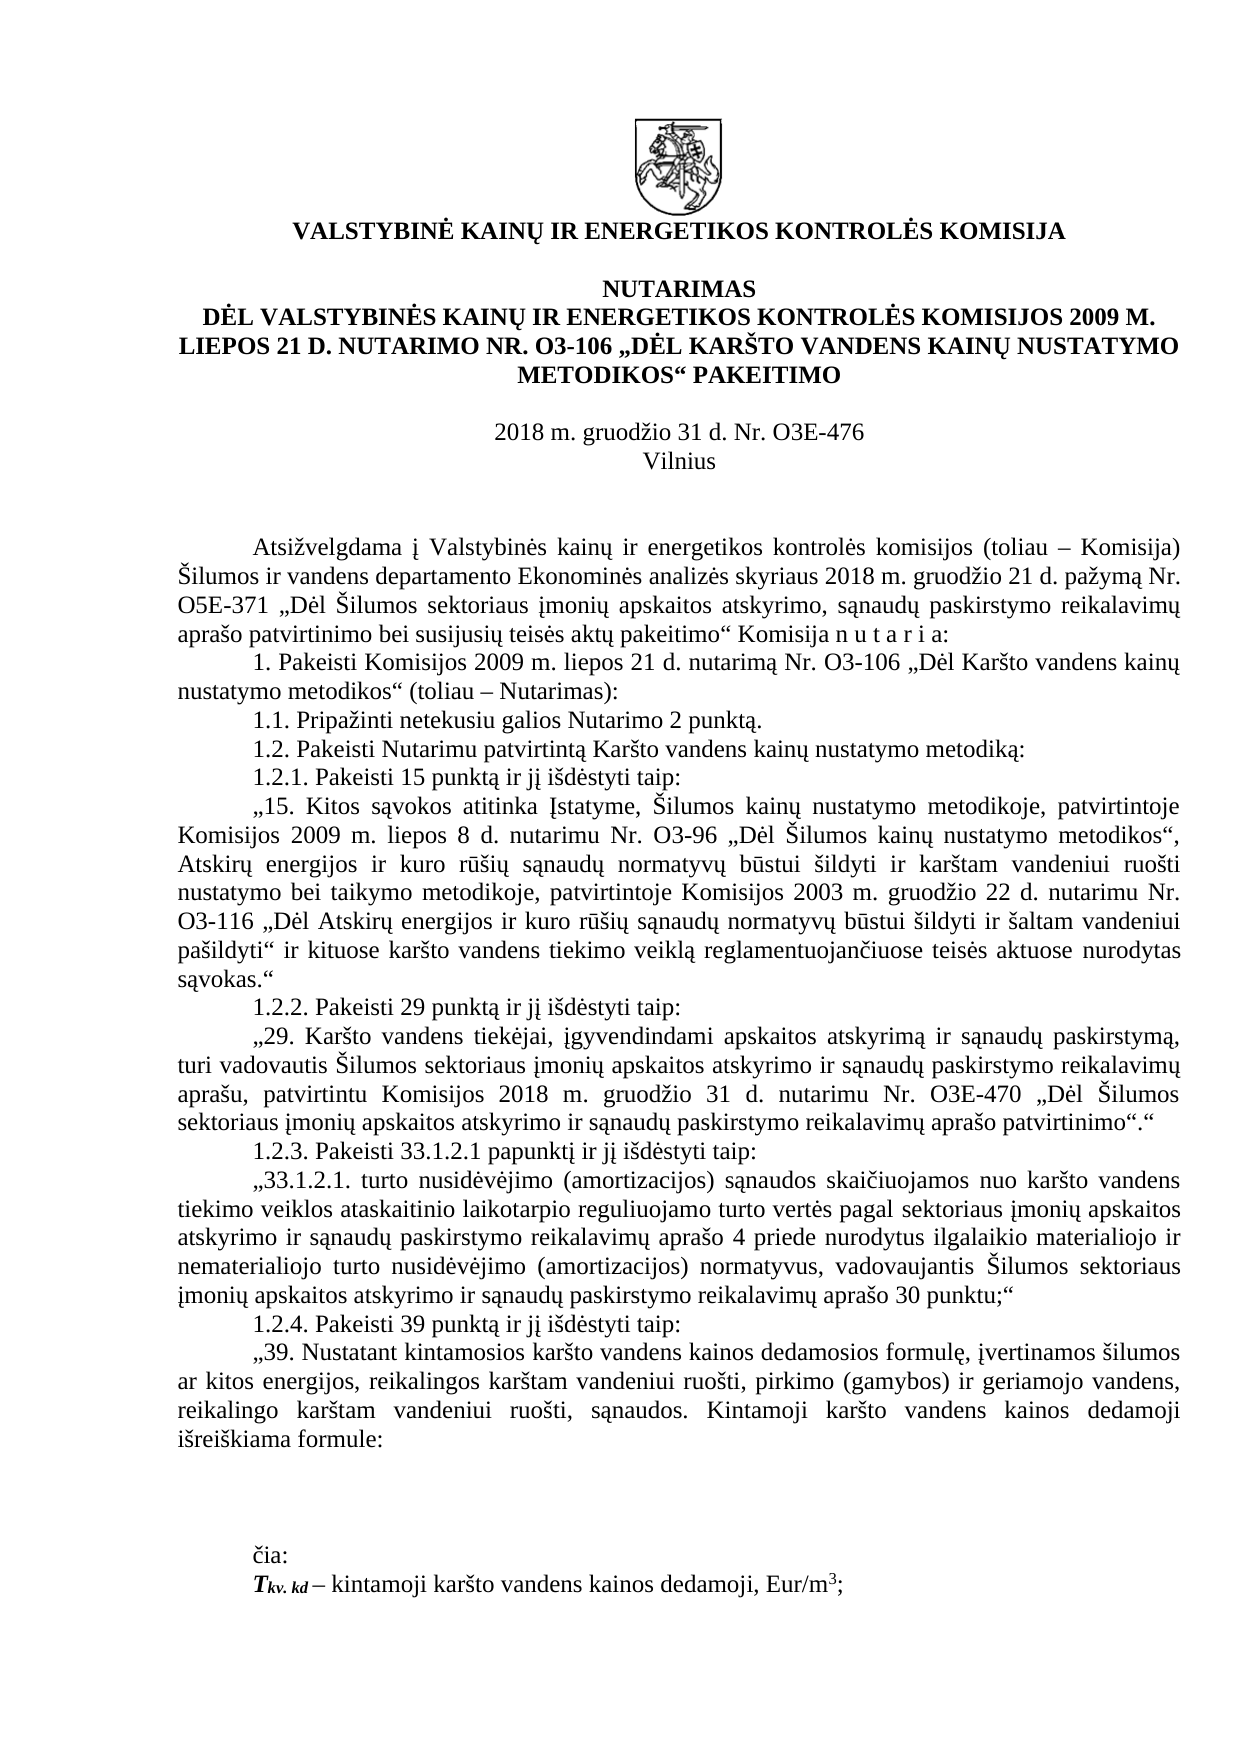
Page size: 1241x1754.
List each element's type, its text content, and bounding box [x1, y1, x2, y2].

text 2018 m. gruodžio 31 d. Nr. O3E-476 [177, 417, 1181, 446]
text 1.2.4. Pakeisti 39 punktą ir jį išdėstyti taip: [177, 1309, 1181, 1337]
text 1.2.3. Pakeisti 33.1.2.1 papunktį ir jį išdėstyti taip: [177, 1136, 1181, 1165]
text čia: [177, 1540, 1181, 1569]
text 1.2. Pakeisti Nutarimu patvirtintą Karšto vandens kainų nustatymo metodiką: [177, 734, 1181, 762]
text DĖL VALSTYBINĖS KAINŲ IR ENERGETIKOS KONTROLĖS KOMISIJOS 2009 M. [177, 302, 1181, 331]
text „15. Kitos sąvokos atitinka Įstatyme, Šilumos kainų nustatymo metodikoje, patvirtintoje Komisijos 2009 m. liepos 8 d. nutarimu Nr. O3-96 „Dėl Šilumos kainų nustatymo metodikos“, Atskirų energijos ir kuro rūšių sąnaudų normatyvų būstui šildyti ir karštam vandeniui ruošti nustatymo bei taikymo metodikoje, patvirtintoje Komisijos 2003 m. gruodžio 22 d. nutarimu Nr. O3-116 „Dėl Atskirų energijos ir kuro rūšių sąnaudų normatyvų būstui šildyti ir šaltam vandeniui pašildyti“ ir kituose karšto vandens tiekimo veiklą reglamentuojančiuose teisės aktuose nurodytas sąvokas.“ [177, 791, 1181, 992]
text Vilnius [177, 446, 1181, 475]
text Tkv. kd – kintamoji karšto vandens kainos dedamoji, Eur/m3; [177, 1569, 1181, 1597]
text Atsižvelgdama į Valstybinės kainų ir energetikos kontrolės komisijos (toliau – Komisija) Šilumos ir vandens departamento Ekonominės analizės skyriaus 2018 m. gruodžio 21 d. pažymą Nr. O5E-371 „Dėl Šilumos sektoriaus įmonių apskaitos atskyrimo, sąnaudų paskirstymo reikalavimų aprašo patvirtinimo bei susijusių teisės aktų pakeitimo“ Komisija n u t a r i a: [177, 532, 1181, 647]
text VALSTYBINĖ KAINŲ IR ENERGETIKOS KONTROLĖS KOMISIJA [177, 216, 1181, 245]
text NUTARIMAS [177, 274, 1181, 302]
text 1.2.1. Pakeisti 15 punktą ir jį išdėstyti taip: [177, 762, 1181, 791]
text 1.1. Pripažinti netekusiu galios Nutarimo 2 punktą. [177, 705, 1181, 734]
text „33.1.2.1. turto nusidėvėjimo (amortizacijos) sąnaudos skaičiuojamos nuo karšto vandens tiekimo veiklos ataskaitinio laikotarpio reguliuojamo turto vertės pagal sektoriaus įmonių apskaitos atskyrimo ir sąnaudų paskirstymo reikalavimų aprašo 4 priede nurodytus ilgalaikio materialiojo ir nematerialiojo turto nusidėvėjimo (amortizacijos) normatyvus, vadovaujantis Šilumos sektoriaus įmonių apskaitos atskyrimo ir sąnaudų paskirstymo reikalavimų aprašo 30 punktu;“ [177, 1165, 1181, 1309]
text 1.2.2. Pakeisti 29 punktą ir jį išdėstyti taip: [177, 992, 1181, 1021]
text „29. Karšto vandens tiekėjai, įgyvendindami apskaitos atskyrimą ir sąnaudų paskirstymą, turi vadovautis Šilumos sektoriaus įmonių apskaitos atskyrimo ir sąnaudų paskirstymo reikalavimų aprašu, patvirtintu Komisijos 2018 m. gruodžio 31 d. nutarimu Nr. O3E-470 „Dėl Šilumos sektoriaus įmonių apskaitos atskyrimo ir sąnaudų paskirstymo reikalavimų aprašo patvirtinimo“.“ [177, 1021, 1181, 1136]
text LIEPOS 21 D. NUTARIMO NR. O3-106 „DĖL KARŠTO VANDENS KAINŲ NUSTATYMO METODIKOS“ PAKEITIMO [177, 331, 1181, 389]
text 1. Pakeisti Komisijos 2009 m. liepos 21 d. nutarimą Nr. O3-106 „Dėl Karšto vandens kainų nustatymo metodikos“ (toliau – Nutarimas): [177, 647, 1181, 705]
text „39. Nustatant kintamosios karšto vandens kainos dedamosios formulę, įvertinamos šilumos ar kitos energijos, reikalingos karštam vandeniui ruošti, pirkimo (gamybos) ir geriamojo vandens, reikalingo karštam vandeniui ruošti, sąnaudos. Kintamoji karšto vandens kainos dedamoji išreiškiama formule: [177, 1337, 1181, 1452]
